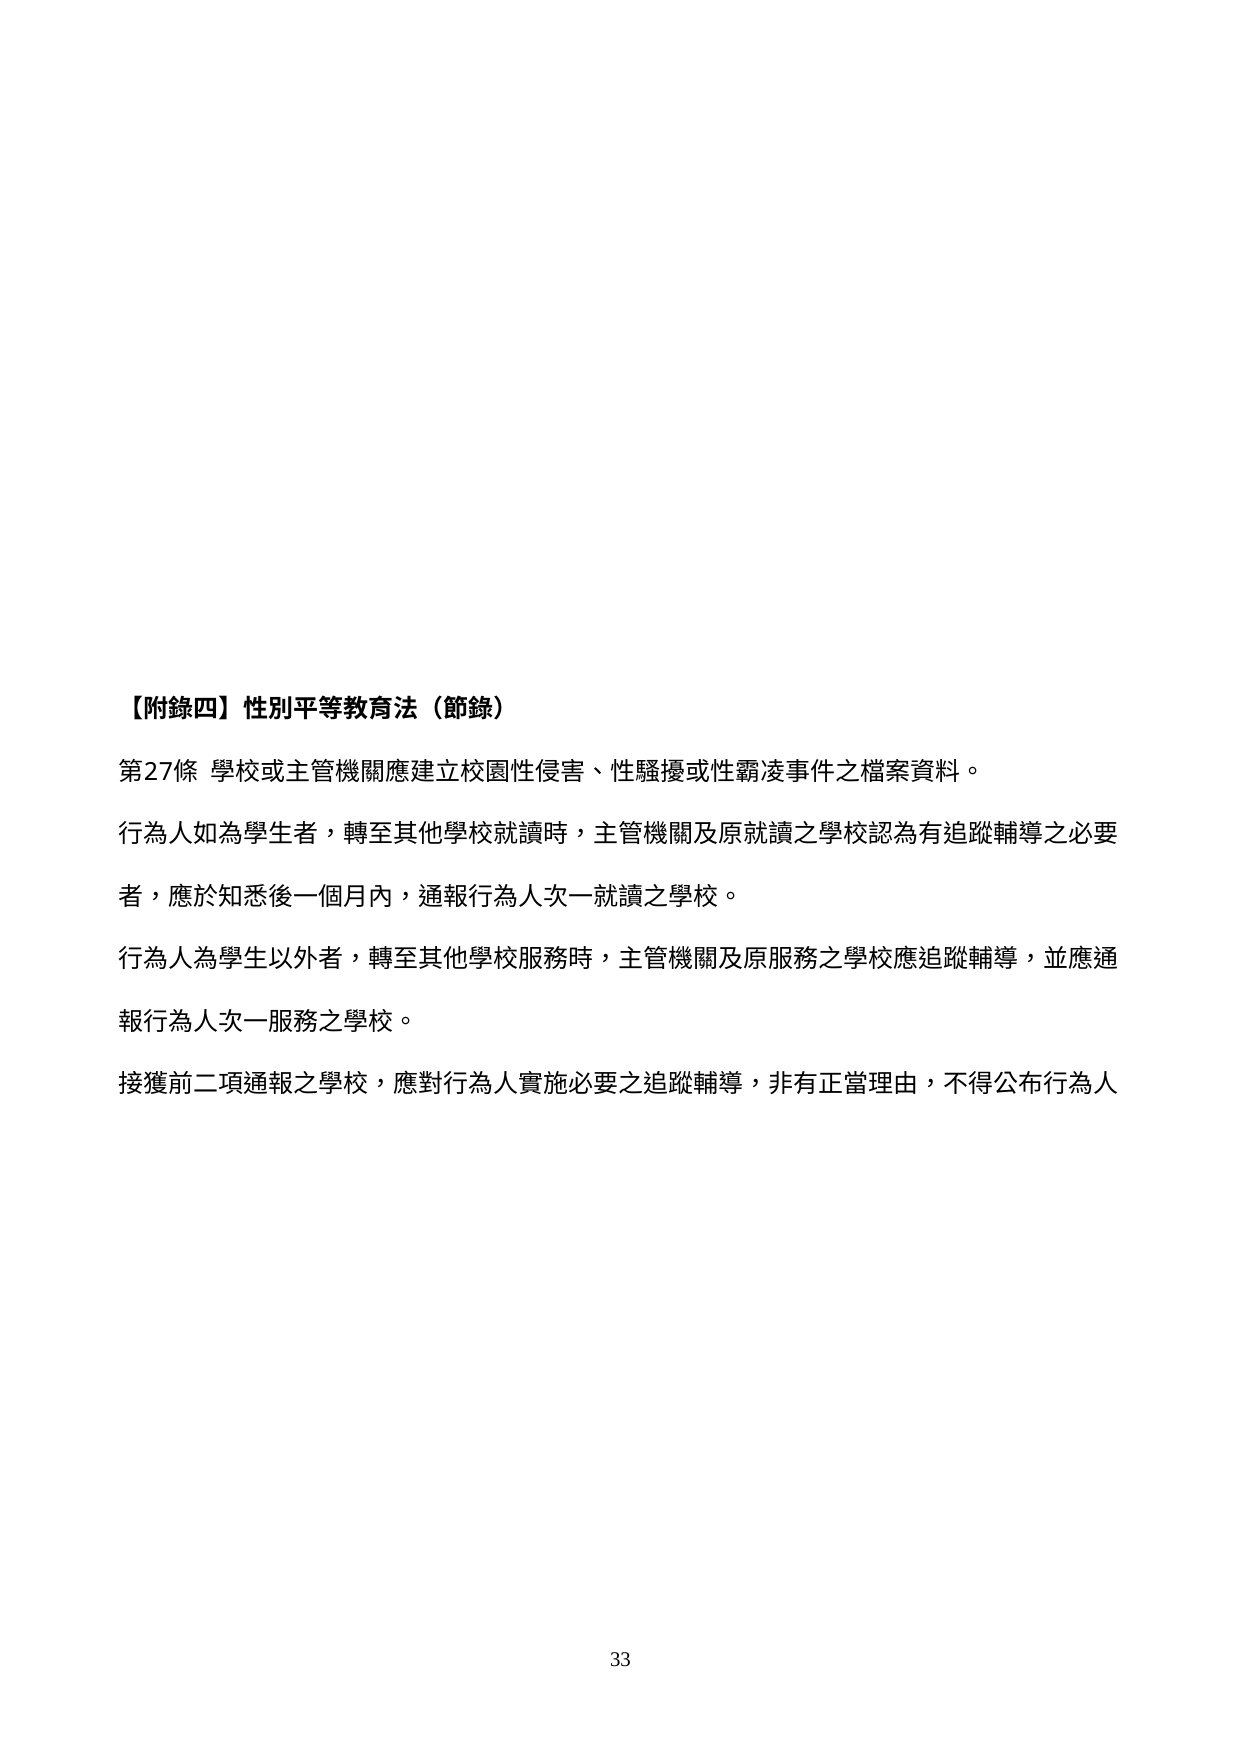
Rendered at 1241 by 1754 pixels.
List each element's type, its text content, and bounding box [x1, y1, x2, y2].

text 行為人為學生以外者，轉至其他學校服務時，主管機關及原服務之學校應追蹤輔導，並應通報行為人次一服務之學校。 [118, 915, 1122, 1040]
text 接獲前二項通報之學校，應對行為人實施必要之追蹤輔導，非有正當理由，不得公布行為人 [118, 1040, 1122, 1103]
text 第27條 學校或主管機關應建立校園性侵害、性騷擾或性霸凌事件之檔案資料。 [118, 728, 1122, 790]
text 行為人如為學生者，轉至其他學校就讀時，主管機關及原就讀之學校認為有追蹤輔導之必要者，應於知悉後一個月內，通報行為人次一就讀之學校。 [118, 790, 1122, 915]
text 【附錄四】性別平等教育法（節錄） [118, 665, 1122, 728]
